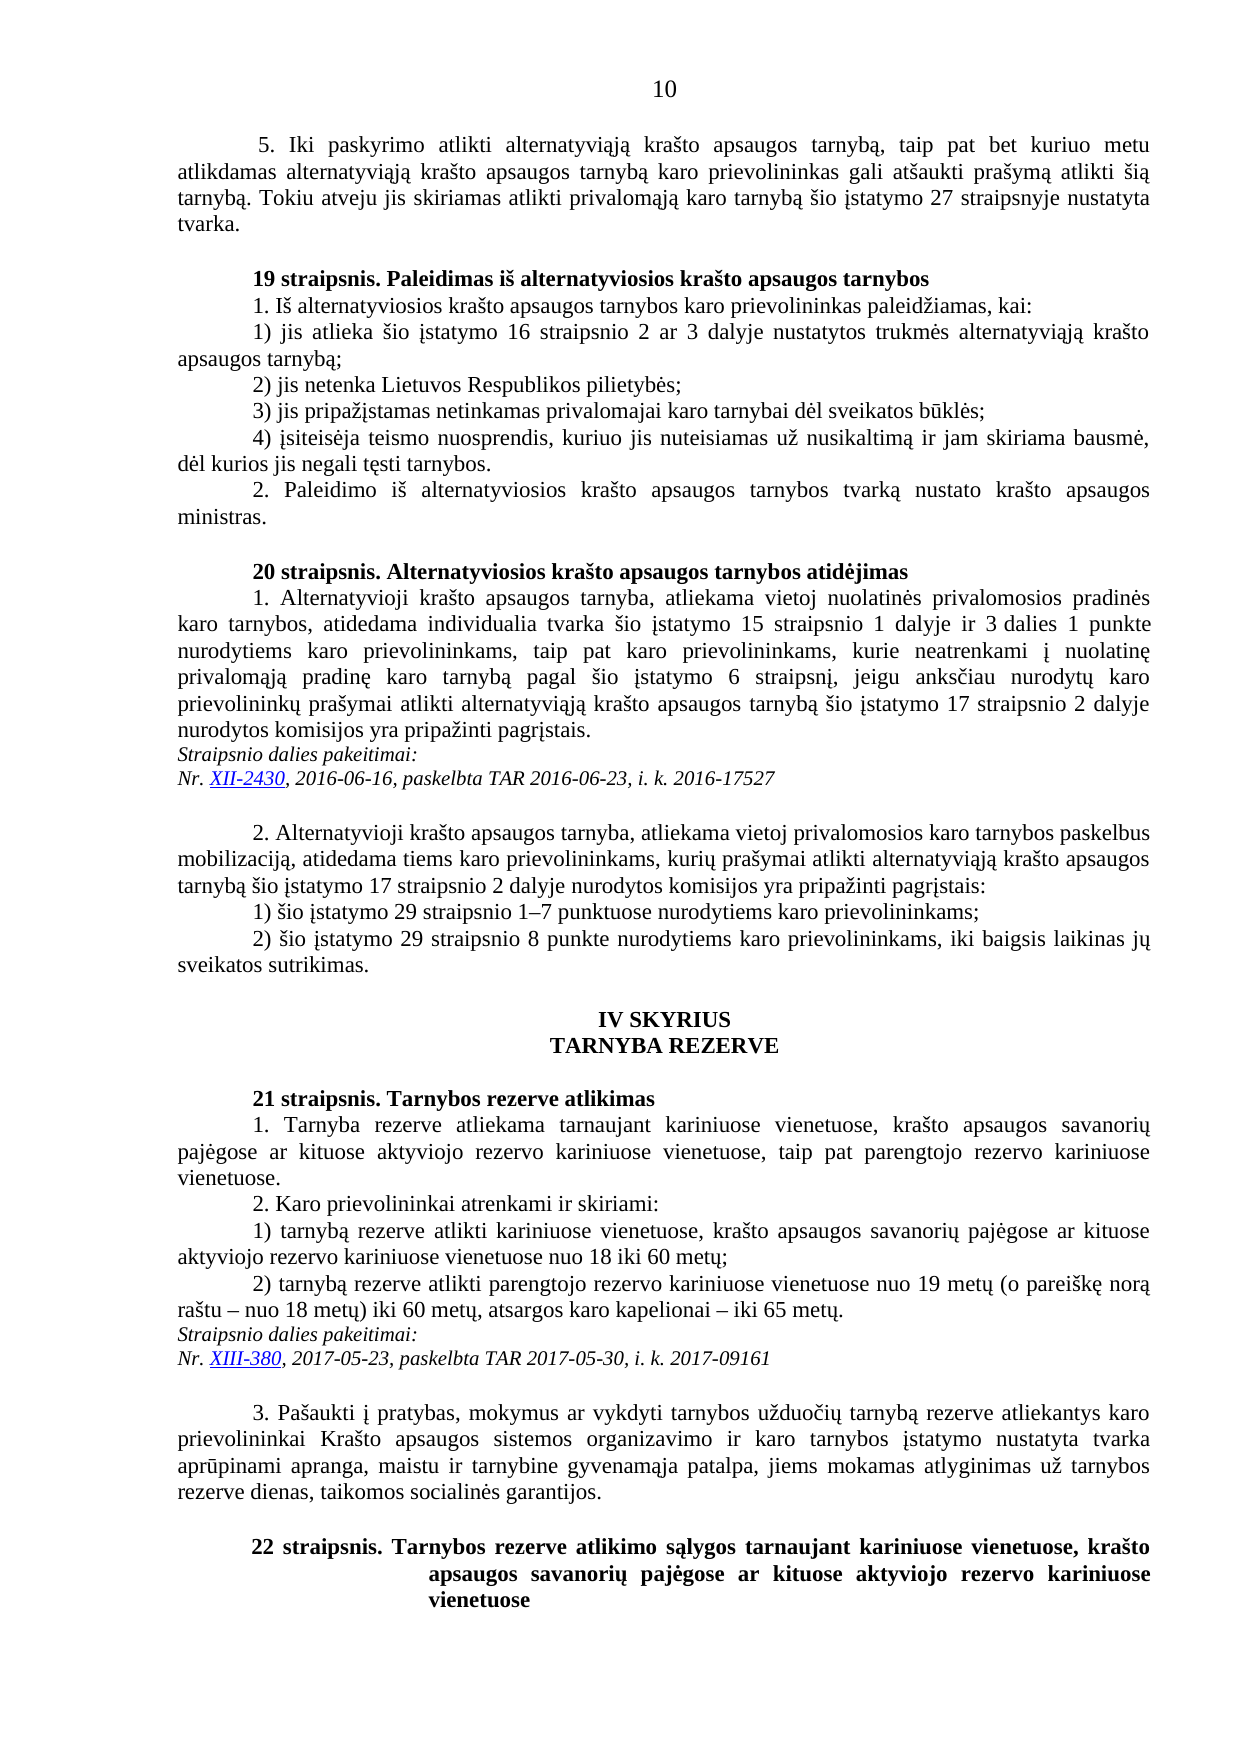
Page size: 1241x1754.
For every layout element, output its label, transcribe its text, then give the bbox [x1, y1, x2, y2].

text Nr. XIII-380, 2017-05-23, paskelbta TAR 2017-05-30, i. k. 2017-09161 [177, 1346, 1152, 1370]
text IV SKYRIUS [177, 1006, 1152, 1032]
text Straipsnio dalies pakeitimai: [177, 1322, 1152, 1346]
text TARNYBA REZERVE [177, 1032, 1152, 1059]
text 21 straipsnis. Tarnybos rezerve atlikimas [177, 1085, 1152, 1111]
text Nr. XII-2430, 2016-06-16, paskelbta TAR 2016-06-23, i. k. 2016-17527 [177, 766, 1152, 790]
text 1. Tarnyba rezerve atliekama tarnaujant kariniuose vienetuose, krašto apsaugos savanorių pajėgose ar kituose aktyviojo rezervo kariniuose vienetuose, taip pat parengtojo rezervo kariniuose vienetuose. [177, 1111, 1152, 1191]
text 1. Iš alternatyviosios krašto apsaugos tarnybos karo prievolininkas paleidžiamas, kai: [177, 292, 1152, 318]
text 2) tarnybą rezerve atlikti parengtojo rezervo kariniuose vienetuose nuo 19 metų (o pareiškę norą raštu – nuo 18 metų) iki 60 metų, atsargos karo kapelionai – iki 65 metų. [177, 1269, 1152, 1322]
text 1) šio įstatymo 29 straipsnio 1–7 punktuose nurodytiems karo prievolininkams; [177, 898, 1152, 924]
text 1. Alternatyvioji krašto apsaugos tarnyba, atliekama vietoj nuolatinės privalomosios pradinės karo tarnybos, atidedama individualia tvarka šio įstatymo 15 straipsnio 1 dalyje ir 3 dalies 1 punkte nurodytiems karo prievolininkams, taip pat karo prievolininkams, kurie neatrenkami į nuolatinę privalomąją pradinę karo tarnybą pagal šio įstatymo 6 straipsnį, jeigu anksčiau nurodytų karo prievolininkų prašymai atlikti alternatyviąją krašto apsaugos tarnybą šio įstatymo 17 straipsnio 2 dalyje nurodytos komisijos yra pripažinti pagrįstais. [177, 584, 1152, 742]
text 5. Iki paskyrimo atlikti alternatyviąją krašto apsaugos tarnybą, taip pat bet kuriuo metu atlikdamas alternatyviąją krašto apsaugos tarnybą karo prievolininkas gali atšaukti prašymą atlikti šią tarnybą. Tokiu atveju jis skiriamas atlikti privalomąją karo tarnybą šio įstatymo 27 straipsnyje nustatyta tvarka. [177, 131, 1152, 237]
text 22 straipsnis. Tarnybos rezerve atlikimo sąlygos tarnaujant kariniuose vienetuose, krašto apsaugos savanorių pajėgose ar kituose aktyviojo rezervo kariniuose vienetuose [251, 1533, 1152, 1612]
text 2) jis netenka Lietuvos Respublikos pilietybės; [177, 371, 1152, 397]
text 2. Alternatyvioji krašto apsaugos tarnyba, atliekama vietoj privalomosios karo tarnybos paskelbus mobilizaciją, atidedama tiems karo prievolininkams, kurių prašymai atlikti alternatyviąją krašto apsaugos tarnybą šio įstatymo 17 straipsnio 2 dalyje nurodytos komisijos yra pripažinti pagrįstais: [177, 819, 1152, 898]
text 20 straipsnis. Alternatyviosios krašto apsaugos tarnybos atidėjimas [177, 558, 1152, 584]
text 1) jis atlieka šio įstatymo 16 straipsnio 2 ar 3 dalyje nustatytos trukmės alternatyviąją krašto apsaugos tarnybą; [177, 318, 1152, 371]
text 1) tarnybą rezerve atlikti kariniuose vienetuose, krašto apsaugos savanorių pajėgose ar kituose aktyviojo rezervo kariniuose vienetuose nuo 18 iki 60 metų; [177, 1217, 1152, 1269]
text 3) jis pripažįstamas netinkamas privalomajai karo tarnybai dėl sveikatos būklės; [177, 397, 1152, 424]
text 2. Paleidimo iš alternatyviosios krašto apsaugos tarnybos tvarką nustato krašto apsaugos ministras. [177, 476, 1152, 529]
text 4) įsiteisėja teismo nuosprendis, kuriuo jis nuteisiamas už nusikaltimą ir jam skiriama bausmė, dėl kurios jis negali tęsti tarnybos. [177, 424, 1152, 476]
text 19 straipsnis. Paleidimas iš alternatyviosios krašto apsaugos tarnybos [177, 266, 1152, 292]
text 2. Karo prievolininkai atrenkami ir skiriami: [177, 1191, 1152, 1217]
text 2) šio įstatymo 29 straipsnio 8 punkte nurodytiems karo prievolininkams, iki baigsis laikinas jų sveikatos sutrikimas. [177, 924, 1152, 977]
text Straipsnio dalies pakeitimai: [177, 742, 1152, 766]
text 3. Pašaukti į pratybas, mokymus ar vykdyti tarnybos užduočių tarnybą rezerve atliekantys karo prievolininkai Krašto apsaugos sistemos organizavimo ir karo tarnybos įstatymo nustatyta tvarka aprūpinami apranga, maistu ir tarnybine gyvenamąja patalpa, jiems mokamas atlyginimas už tarnybos rezerve dienas, taikomos socialinės garantijos. [177, 1399, 1152, 1504]
